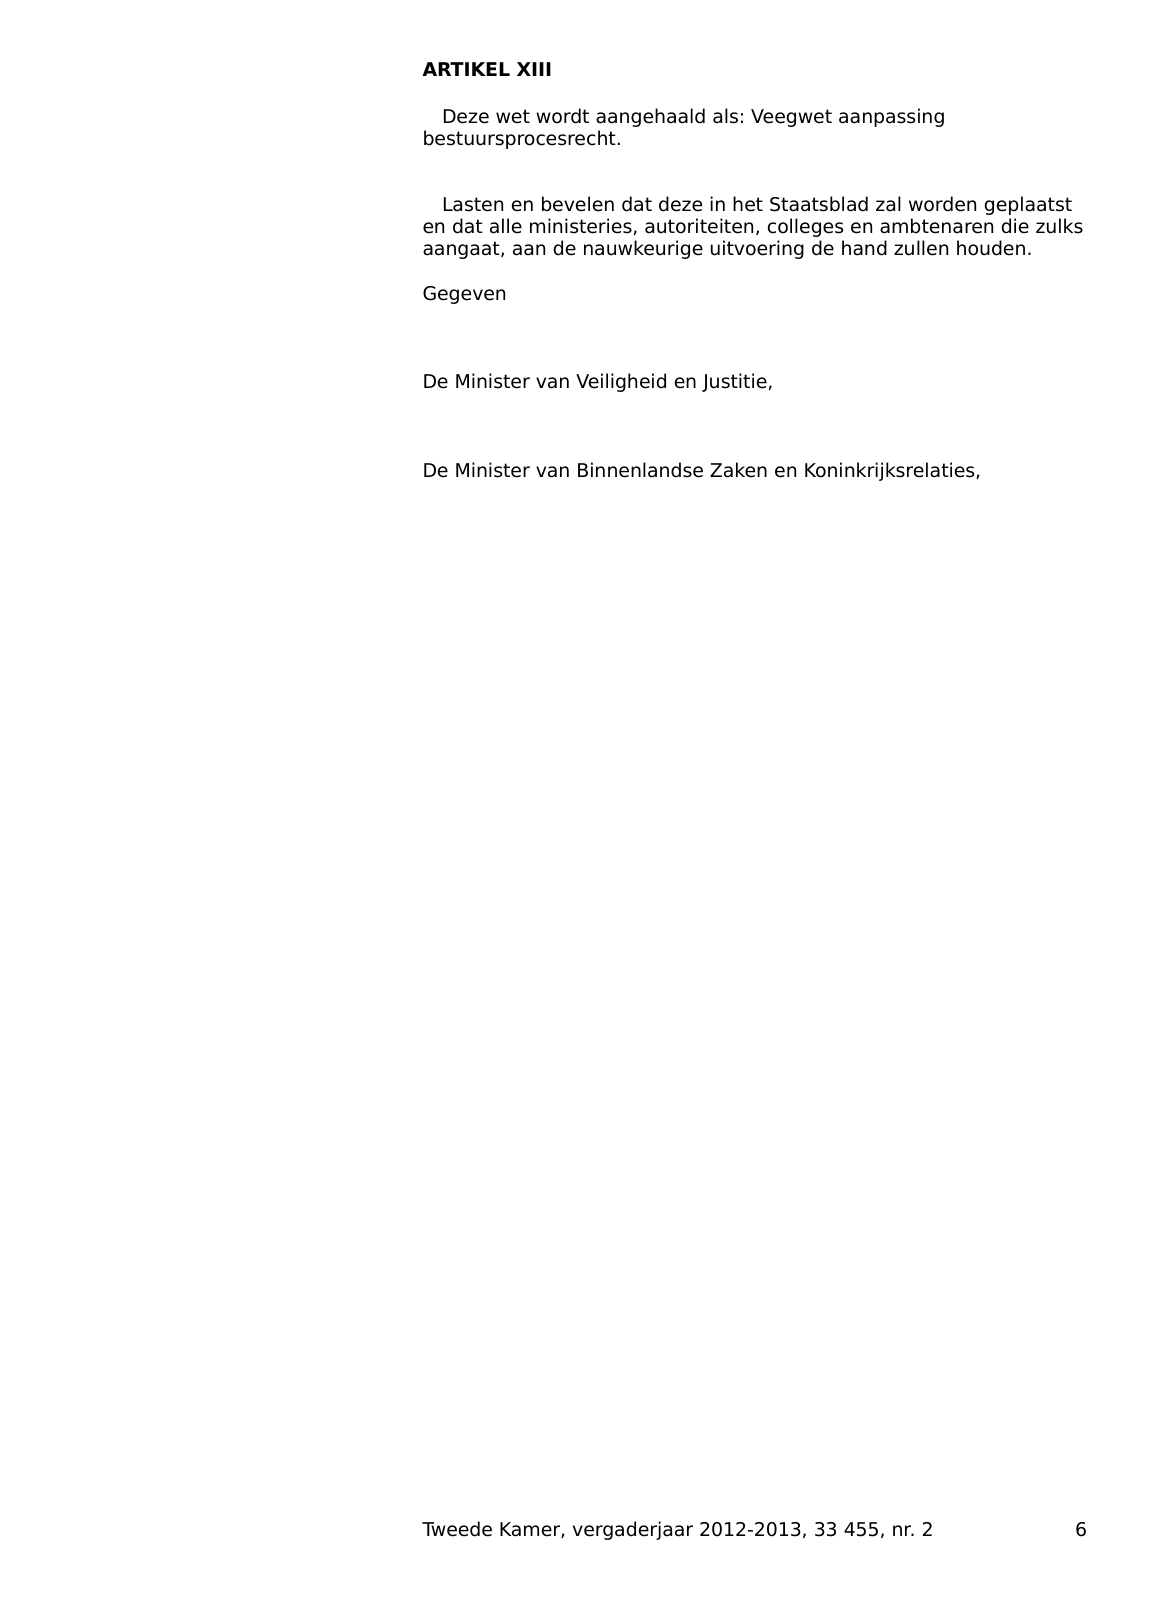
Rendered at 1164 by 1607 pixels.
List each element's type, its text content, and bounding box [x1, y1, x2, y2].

text De Minister van Veiligheid en Justitie, [422, 371, 1087, 393]
text Lasten en bevelen dat deze in het Staatsblad zal worden geplaatst en dat alle ministeries, autoriteiten, colleges en ambtenaren die zulks aangaat, aan de nauwkeurige uitvoering de hand zullen houden. [422, 194, 1087, 260]
text Deze wet wordt aangehaald als: Veegwet aanpassing bestuursprocesrecht. [422, 106, 1087, 150]
text Gegeven [422, 282, 1087, 304]
subtitle ARTIKEL XIII [422, 59, 1087, 81]
text De Minister van Binnenlandse Zaken en Koninkrijksrelaties, [422, 459, 1087, 482]
